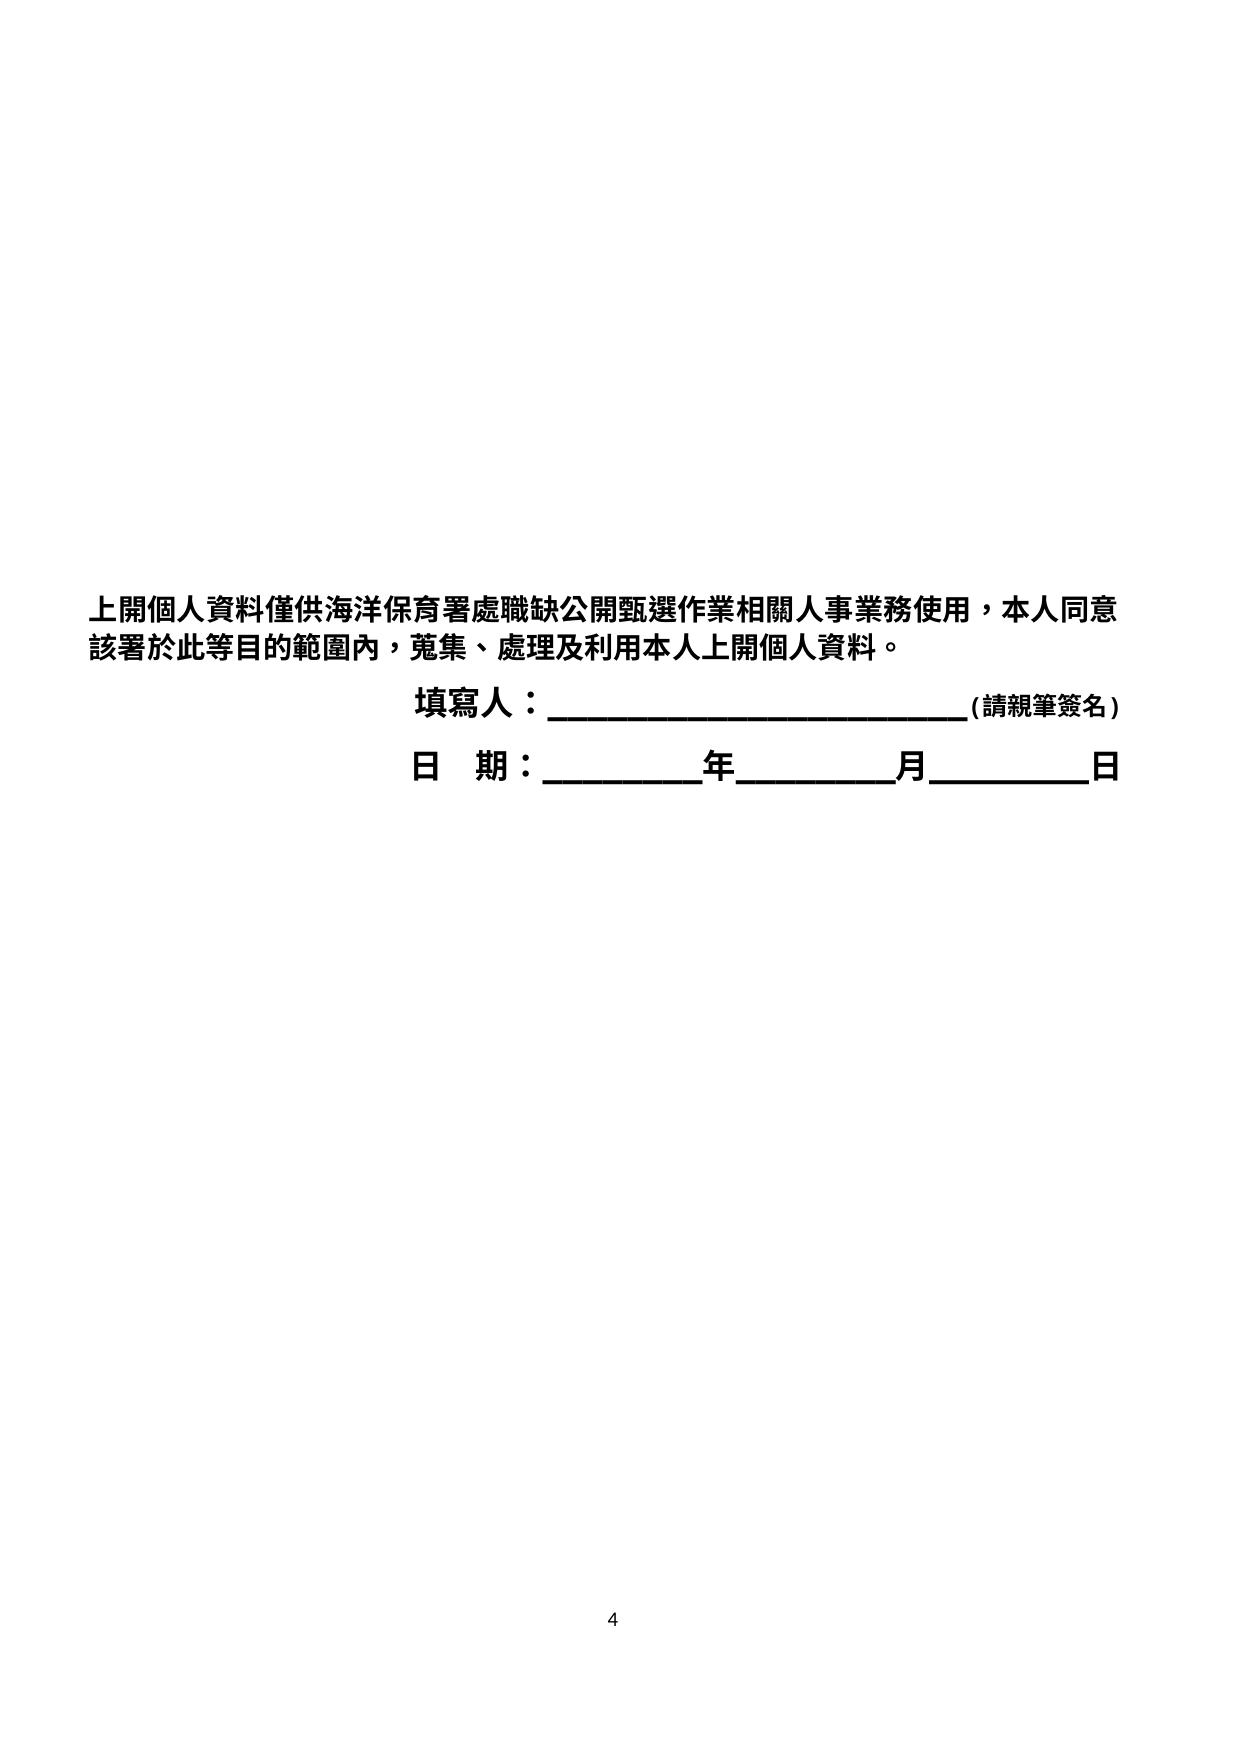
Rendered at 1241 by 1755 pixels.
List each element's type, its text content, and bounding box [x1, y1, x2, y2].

text 日 期：________年________月________日 [103, 728, 1122, 791]
text 上開個人資料僅供海洋保育署處職缺公開甄選作業相關人事業務使用，本人同意該署於此等目的範圍內，蒐集、處理及利用本人上開個人資料。 [88, 591, 1122, 666]
text 填寫人：_____________________(請親筆簽名) [103, 666, 1122, 728]
